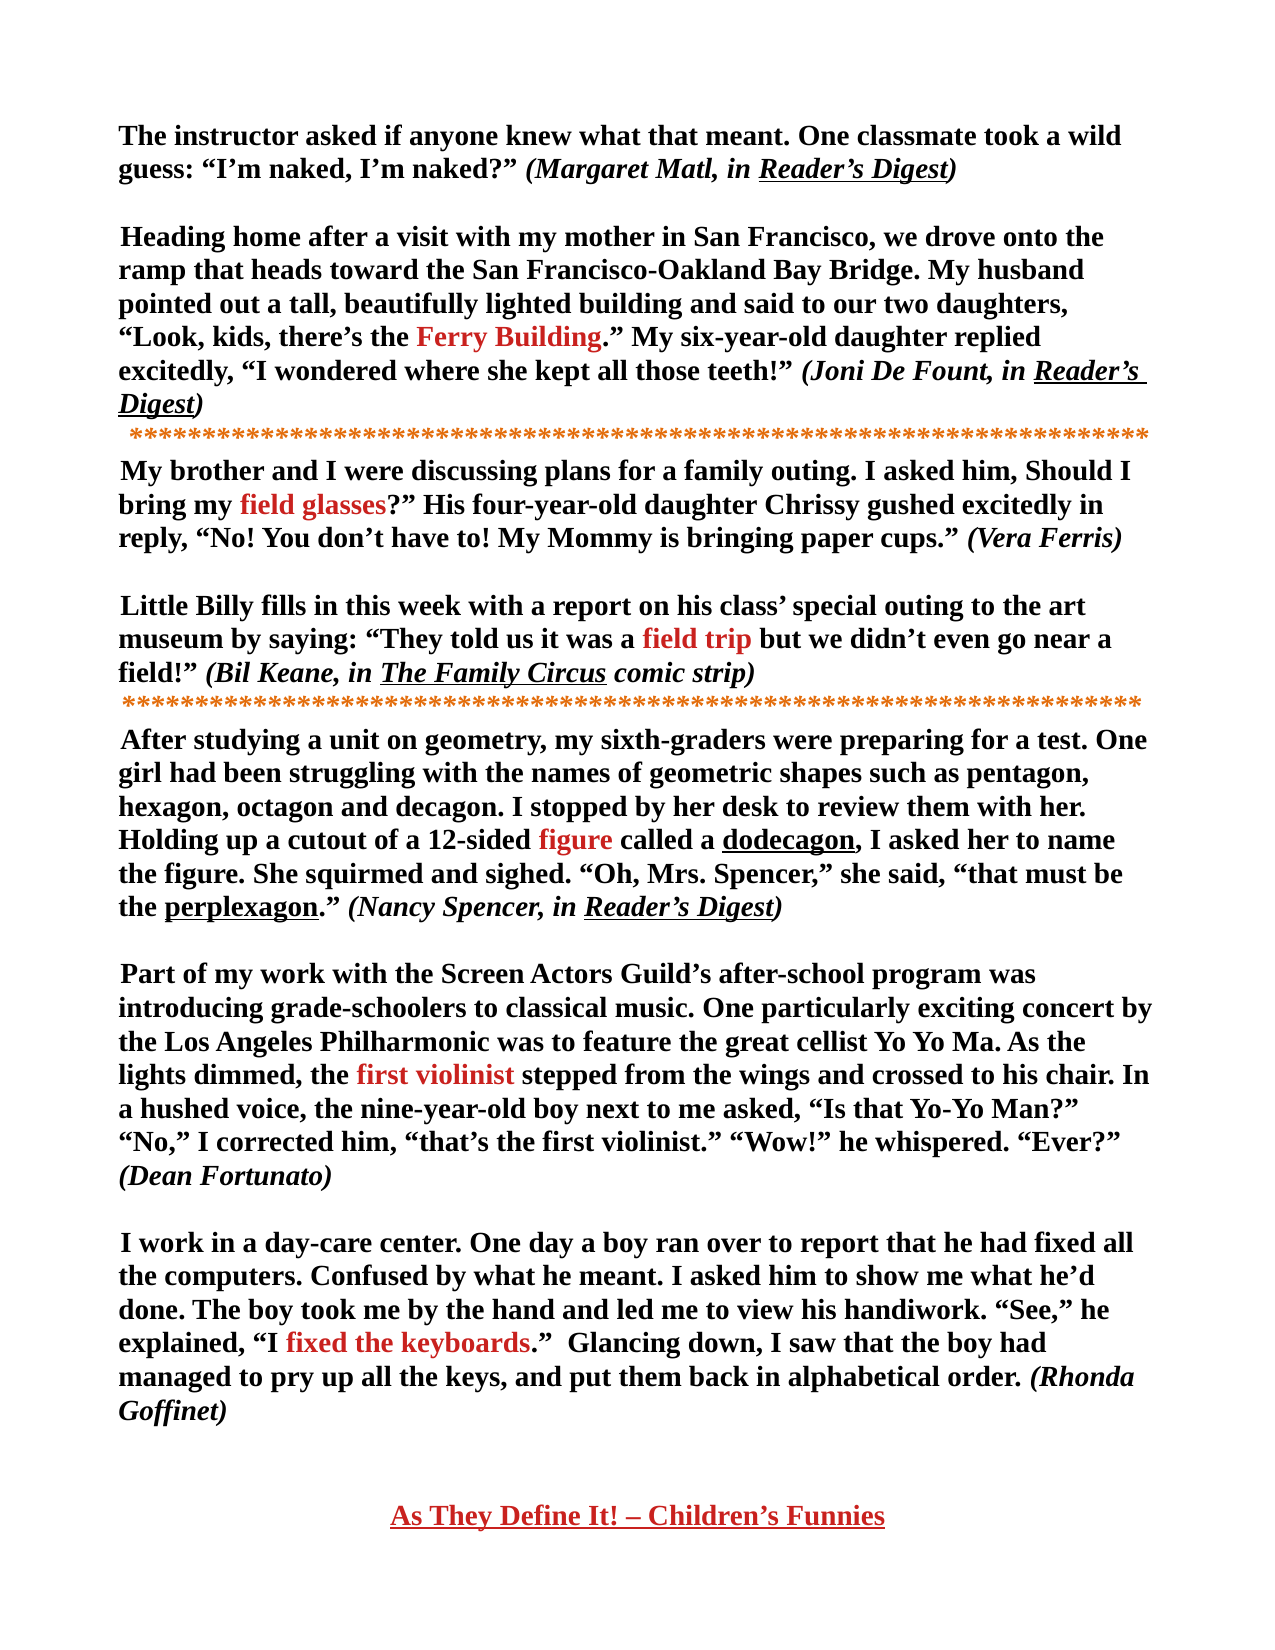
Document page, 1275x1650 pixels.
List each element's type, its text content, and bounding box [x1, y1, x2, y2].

text Heading home after a visit with my mother in San Francisco, we drove onto the ramp that heads toward the San Francisco-Oakland Bay Bridge. My husband pointed out a tall, beautifully lighted building and said to our two daughters, “Look, kids, there’s the Ferry Building.” My six-year-old daughter replied excitedly, “I wondered where she kept all those teeth!” (Joni De Fount, in Reader’s Digest) [118, 219, 1157, 420]
text ********************************************************************** [118, 420, 1157, 453]
text My brother and I were discussing plans for a family outing. I asked him, Should I bring my field glasses?” His four-year-old daughter Chrissy gushed excitedly in reply, “No! You don’t have to! My Mommy is bringing paper cups.” (Vera Ferris) [118, 453, 1157, 554]
text I work in a day-care center. One day a boy ran over to report that he had fixed all the computers. Confused by what he meant. I asked him to show me what he’d done. The boy took me by the hand and led me to view his handiwork. “See,” he explained, “I fixed the keyboards.” Glancing down, I saw that the boy had managed to pry up all the keys, and put them back in alphabetical order. (Rhonda Goffinet) [118, 1225, 1157, 1426]
text ********************************************************************** [118, 688, 1157, 722]
text After studying a unit on geometry, my sixth-graders were preparing for a test. One girl had been struggling with the names of geometric shapes such as pentagon, hexagon, octagon and decagon. I stopped by her desk to review them with her. Holding up a cutout of a 12-sided figure called a dodecagon, I asked her to name the figure. She squirmed and sighed. “Oh, Mrs. Spencer,” she said, “that must be the perplexagon.” (Nancy Spencer, in Reader’s Digest) [118, 722, 1157, 923]
text The instructor asked if anyone knew what that meant. One classmate took a wild guess: “I’m naked, I’m naked?” (Margaret Matl, in Reader’s Digest) [118, 118, 1157, 185]
text Little Billy fills in this week with a report on his class’ special outing to the art museum by saying: “They told us it was a field trip but we didn’t even go near a field!” (Bil Keane, in The Family Circus comic strip) [118, 588, 1157, 688]
text Part of my work with the Screen Actors Guild’s after-school program was introducing grade-schoolers to classical music. One particularly exciting concert by the Los Angeles Philharmonic was to feature the great cellist Yo Yo Ma. As the lights dimmed, the first violinist stepped from the wings and crossed to his chair. In a hushed voice, the nine-year-old boy next to me asked, “Is that Yo-Yo Man?” “No,” I corrected him, “that’s the first violinist.” “Wow!” he whispered. “Ever?” (Dean Fortunato) [118, 957, 1157, 1191]
